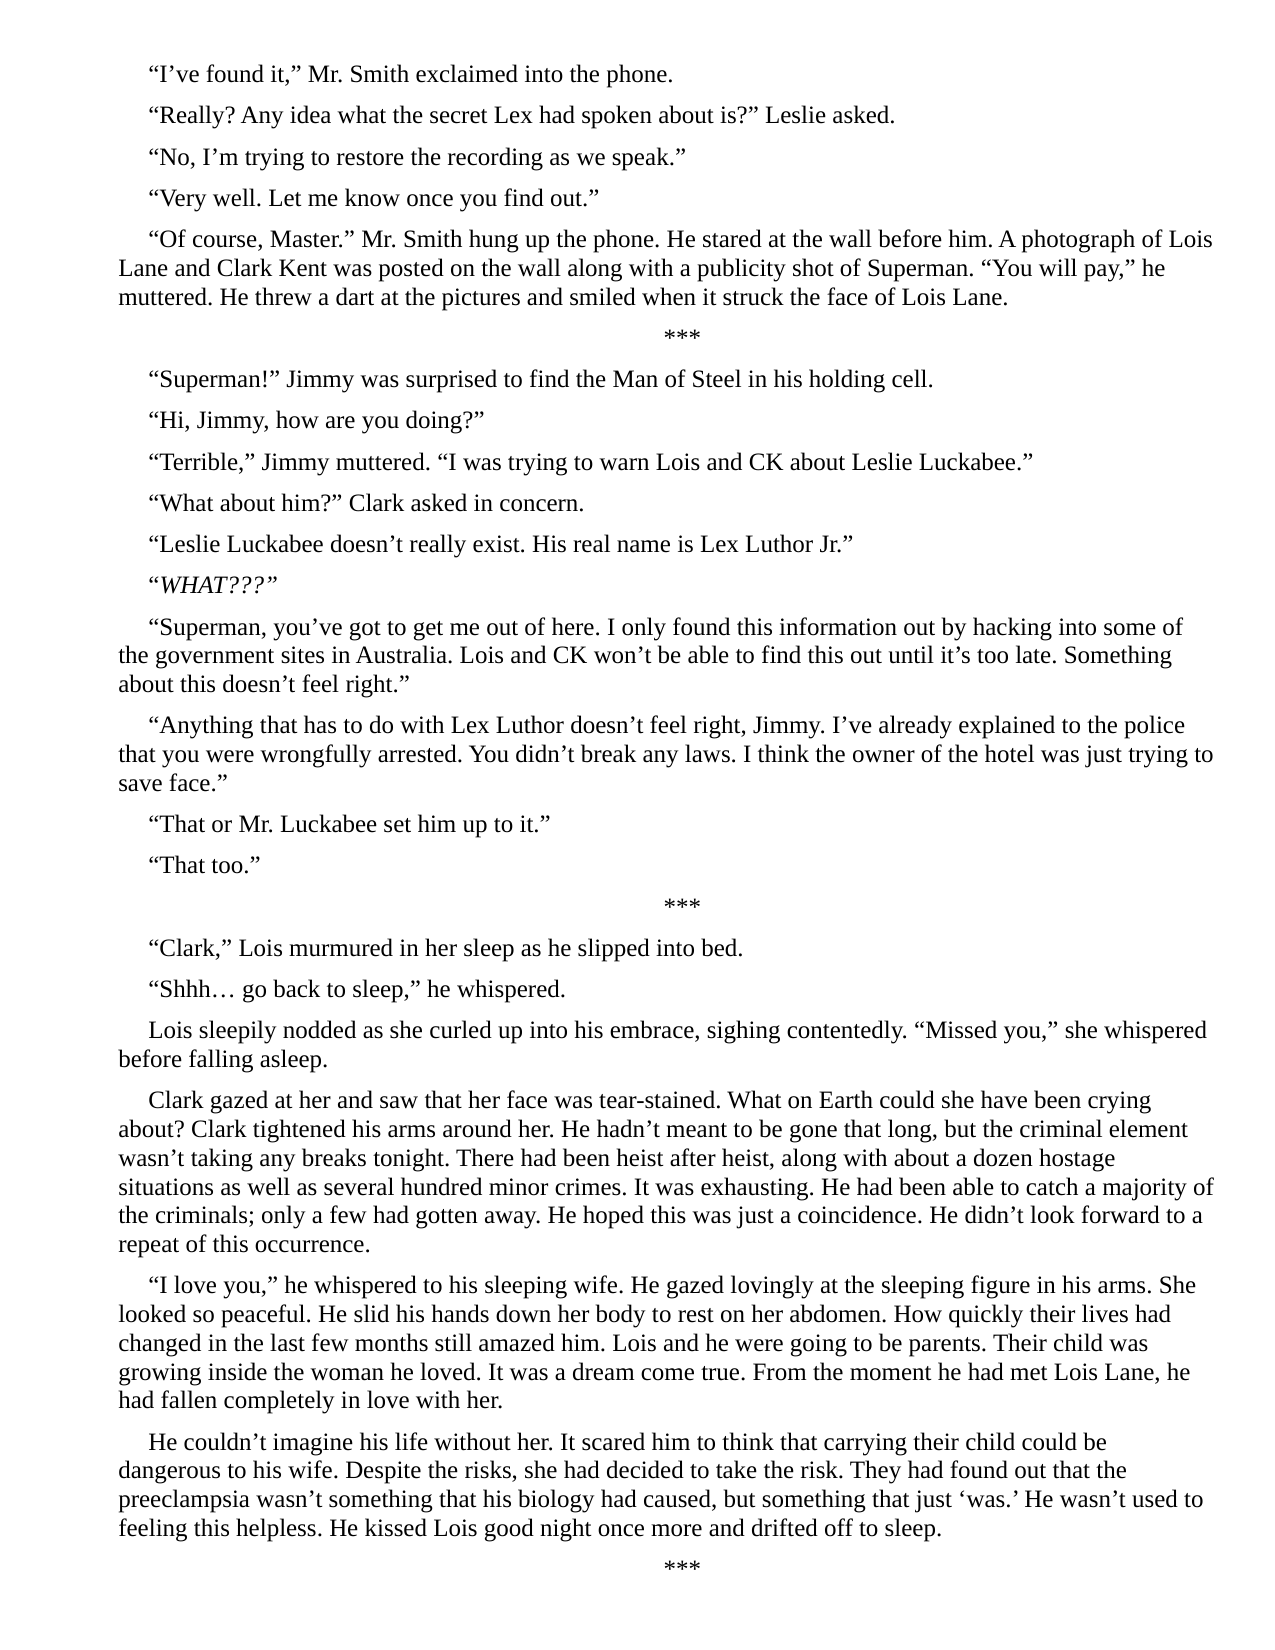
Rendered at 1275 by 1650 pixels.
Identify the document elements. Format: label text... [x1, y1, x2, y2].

text *** [118, 1554, 1216, 1583]
text “I’ve found it,” Mr. Smith exclaimed into the phone. [118, 59, 1216, 88]
text Clark gazed at her and saw that her face was tear-stained. What on Earth could she have been crying about? Clark tightened his arms around her. He hadn’t meant to be gone that long, but the criminal element wasn’t taking any breaks tonight. There had been heist after heist, along with about a dozen hostage situations as well as several hundred minor crimes. It was exhausting. He had been able to catch a majority of the criminals; only a few had gotten away. He hoped this was just a coincidence. He didn’t look forward to a repeat of this occurrence. [118, 1085, 1216, 1258]
text “Leslie Luckabee doesn’t really exist. His real name is Lex Luthor Jr.” [118, 529, 1216, 558]
text “Superman!” Jimmy was surprised to find the Man of Steel in his holding cell. [118, 364, 1216, 393]
text *** [118, 892, 1216, 920]
text “Terrible,” Jimmy muttered. “I was trying to warn Lois and CK about Leslie Luckabee.” [118, 447, 1216, 475]
text “Anything that has to do with Lex Luthor doesn’t feel right, Jimmy. I’ve already explained to the police that you were wrongfully arrested. You didn’t break any laws. I think the owner of the hotel was just trying to save face.” [118, 710, 1216, 797]
text “Very well. Let me know once you find out.” [118, 183, 1216, 212]
text “That too.” [118, 850, 1216, 879]
text “What about him?” Clark asked in concern. [118, 488, 1216, 517]
text “Shhh… go back to sleep,” he whispered. [118, 974, 1216, 1003]
text “That or Mr. Luckabee set him up to it.” [118, 809, 1216, 838]
text He couldn’t imagine his life without her. It scared him to think that carrying their child could be dangerous to his wife. Despite the risks, she had decided to take the risk. They had found out that the preeclampsia wasn’t something that his biology had caused, but something that just ‘was.’ He wasn’t used to feeling this helpless. He kissed Lois good night once more and drifted off to sleep. [118, 1427, 1216, 1542]
text “No, I’m trying to restore the recording as we speak.” [118, 142, 1216, 170]
text “WHAT???” [118, 570, 1216, 599]
text “Clark,” Lois murmured in her sleep as he slipped into bed. [118, 933, 1216, 962]
text “Superman, you’ve got to get me out of here. I only found this information out by hacking into some of the government sites in Australia. Lois and CK won’t be able to find this out until it’s too late. Something about this doesn’t feel right.” [118, 612, 1216, 698]
text Lois sleepily nodded as she curled up into his embrace, sighing contentedly. “Missed you,” she whispered before falling asleep. [118, 1015, 1216, 1073]
text “Of course, Master.” Mr. Smith hung up the phone. He stared at the wall before him. A photograph of Lois Lane and Clark Kent was posted on the wall along with a publicity shot of Superman. “You will pay,” he muttered. He threw a dart at the pictures and smiled when it struck the face of Lois Lane. [118, 224, 1216, 310]
text “Hi, Jimmy, how are you doing?” [118, 405, 1216, 434]
text “Really? Any idea what the secret Lex had spoken about is?” Leslie asked. [118, 100, 1216, 129]
text “I love you,” he whispered to his sleeping wife. He gazed lovingly at the sleeping figure in his arms. She looked so peaceful. He slid his hands down her body to rest on her abdomen. How quickly their lives had changed in the last few months still amazed him. Lois and he were going to be parents. Their child was growing inside the woman he loved. It was a dream come true. From the moment he had met Lois Lane, he had fallen completely in love with her. [118, 1270, 1216, 1414]
text *** [118, 323, 1216, 352]
